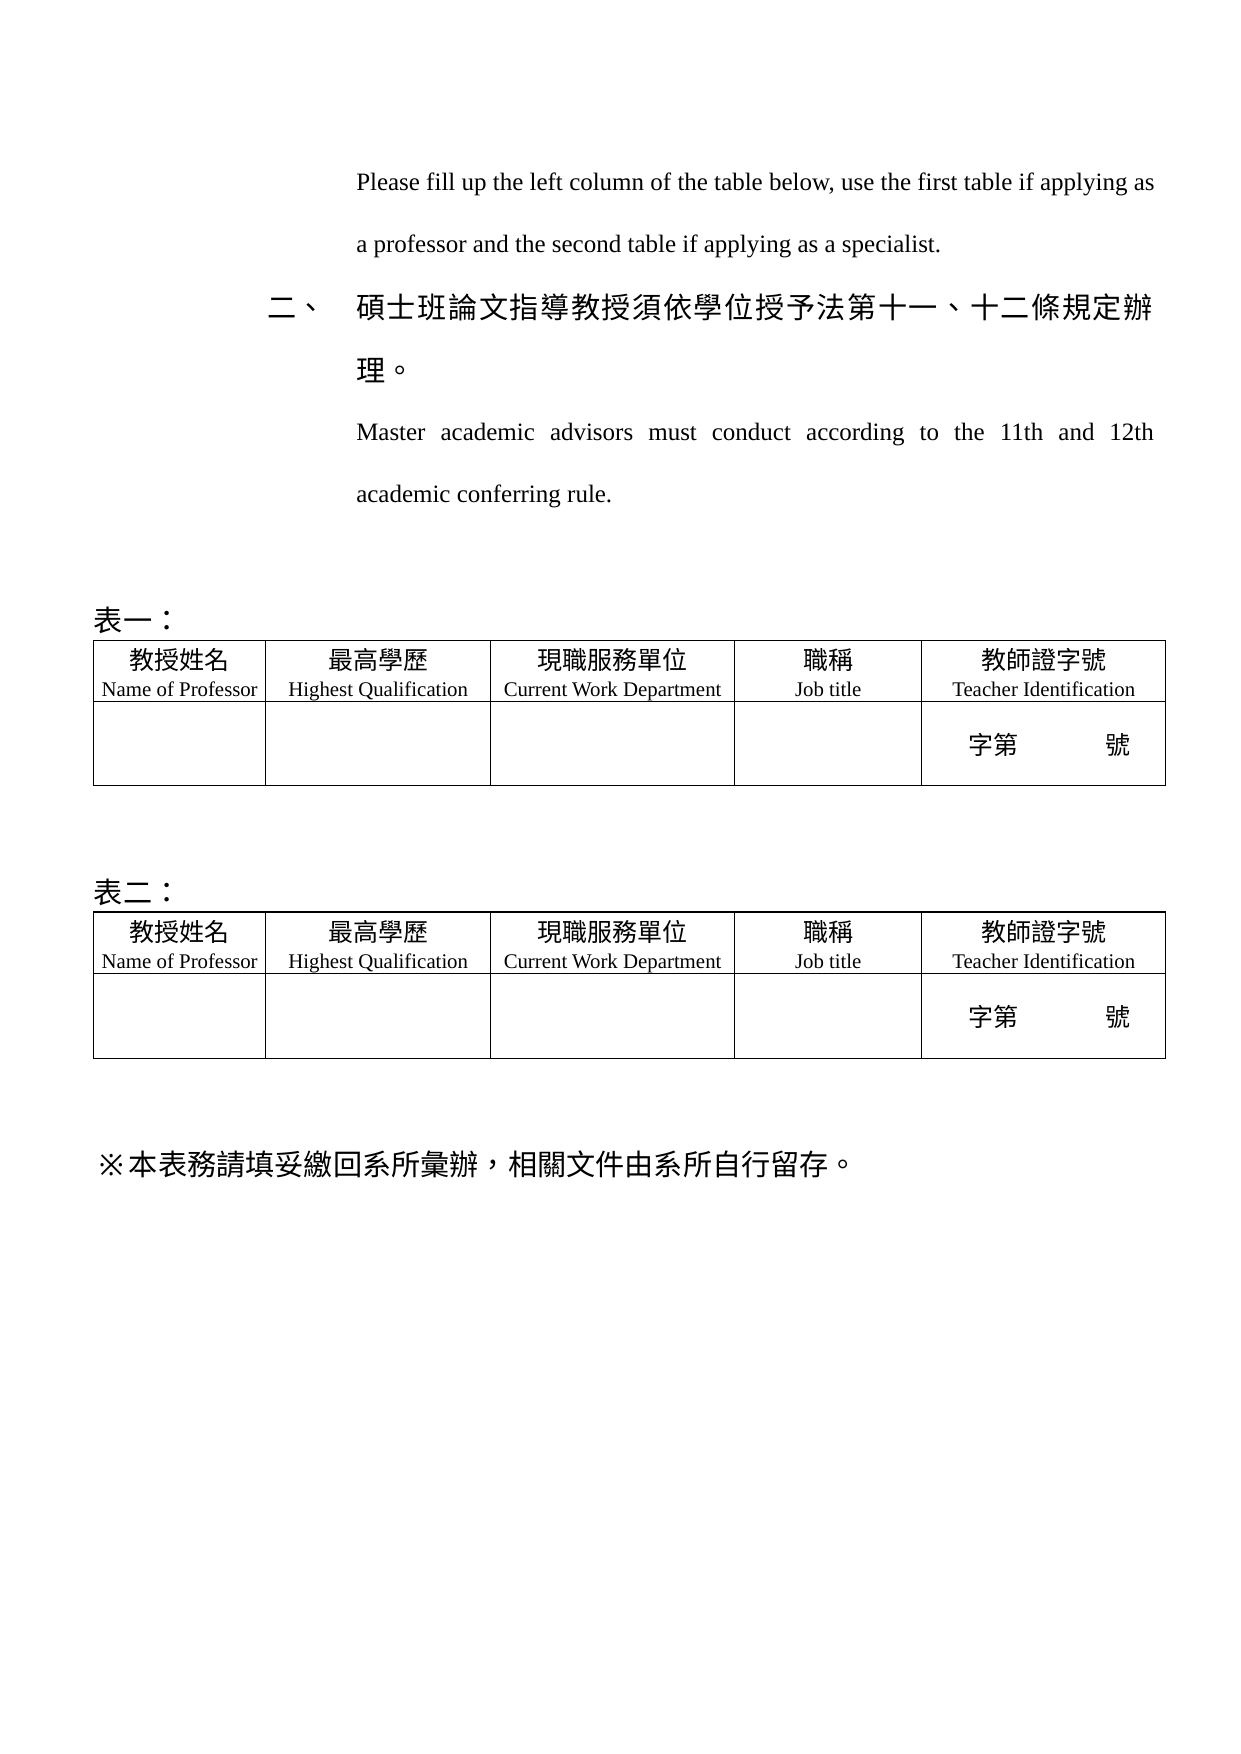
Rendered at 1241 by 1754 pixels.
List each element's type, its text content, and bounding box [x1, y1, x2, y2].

table_cell 字第 號 [922, 702, 1165, 785]
table_cell [735, 702, 921, 785]
table_cell [256, 390, 345, 514]
table_cell [94, 974, 265, 1058]
table_cell Please fill up the left column of the table below, use the first table if applying as a professor and the second table if applying as a specialist. [345, 140, 1166, 264]
table_header 教授姓名 Name of Professor [94, 913, 265, 973]
text 表一： [94, 577, 1144, 639]
table_cell [735, 974, 921, 1058]
table_header 教師證字號 Teacher Identification [922, 641, 1165, 701]
table_cell [491, 974, 734, 1058]
table_cell Master academic advisors must conduct according to the 11th and 12th academic conferring rule. [345, 390, 1166, 514]
table_header 教師證字號 Teacher Identification [922, 913, 1165, 973]
table_header 教授姓名 Name of Professor [94, 641, 265, 701]
table_header 最高學歷 Highest Qualification [266, 641, 490, 701]
table_cell 二、 [256, 265, 345, 389]
table_header 職稱 Job title [735, 641, 921, 701]
text ※本表務請填妥繳回系所彙辦，相關文件由系所自行留存。 [94, 1121, 1144, 1184]
table_cell [266, 974, 490, 1058]
table_header 職稱 Job title [735, 913, 921, 973]
text 表二： [94, 849, 1144, 911]
table_cell [266, 702, 490, 785]
table_header 現職服務單位 Current Work Department [491, 913, 734, 973]
table_cell [256, 140, 345, 264]
table_cell [491, 702, 734, 785]
table_cell 字第 號 [922, 974, 1165, 1058]
table_cell [94, 702, 265, 785]
table_header 最高學歷 Highest Qualification [266, 913, 490, 973]
table_cell 碩士班論文指導教授須依學位授予法第十一、十二條規定辦理。 [345, 265, 1166, 389]
table_header 現職服務單位 Current Work Department [491, 641, 734, 701]
